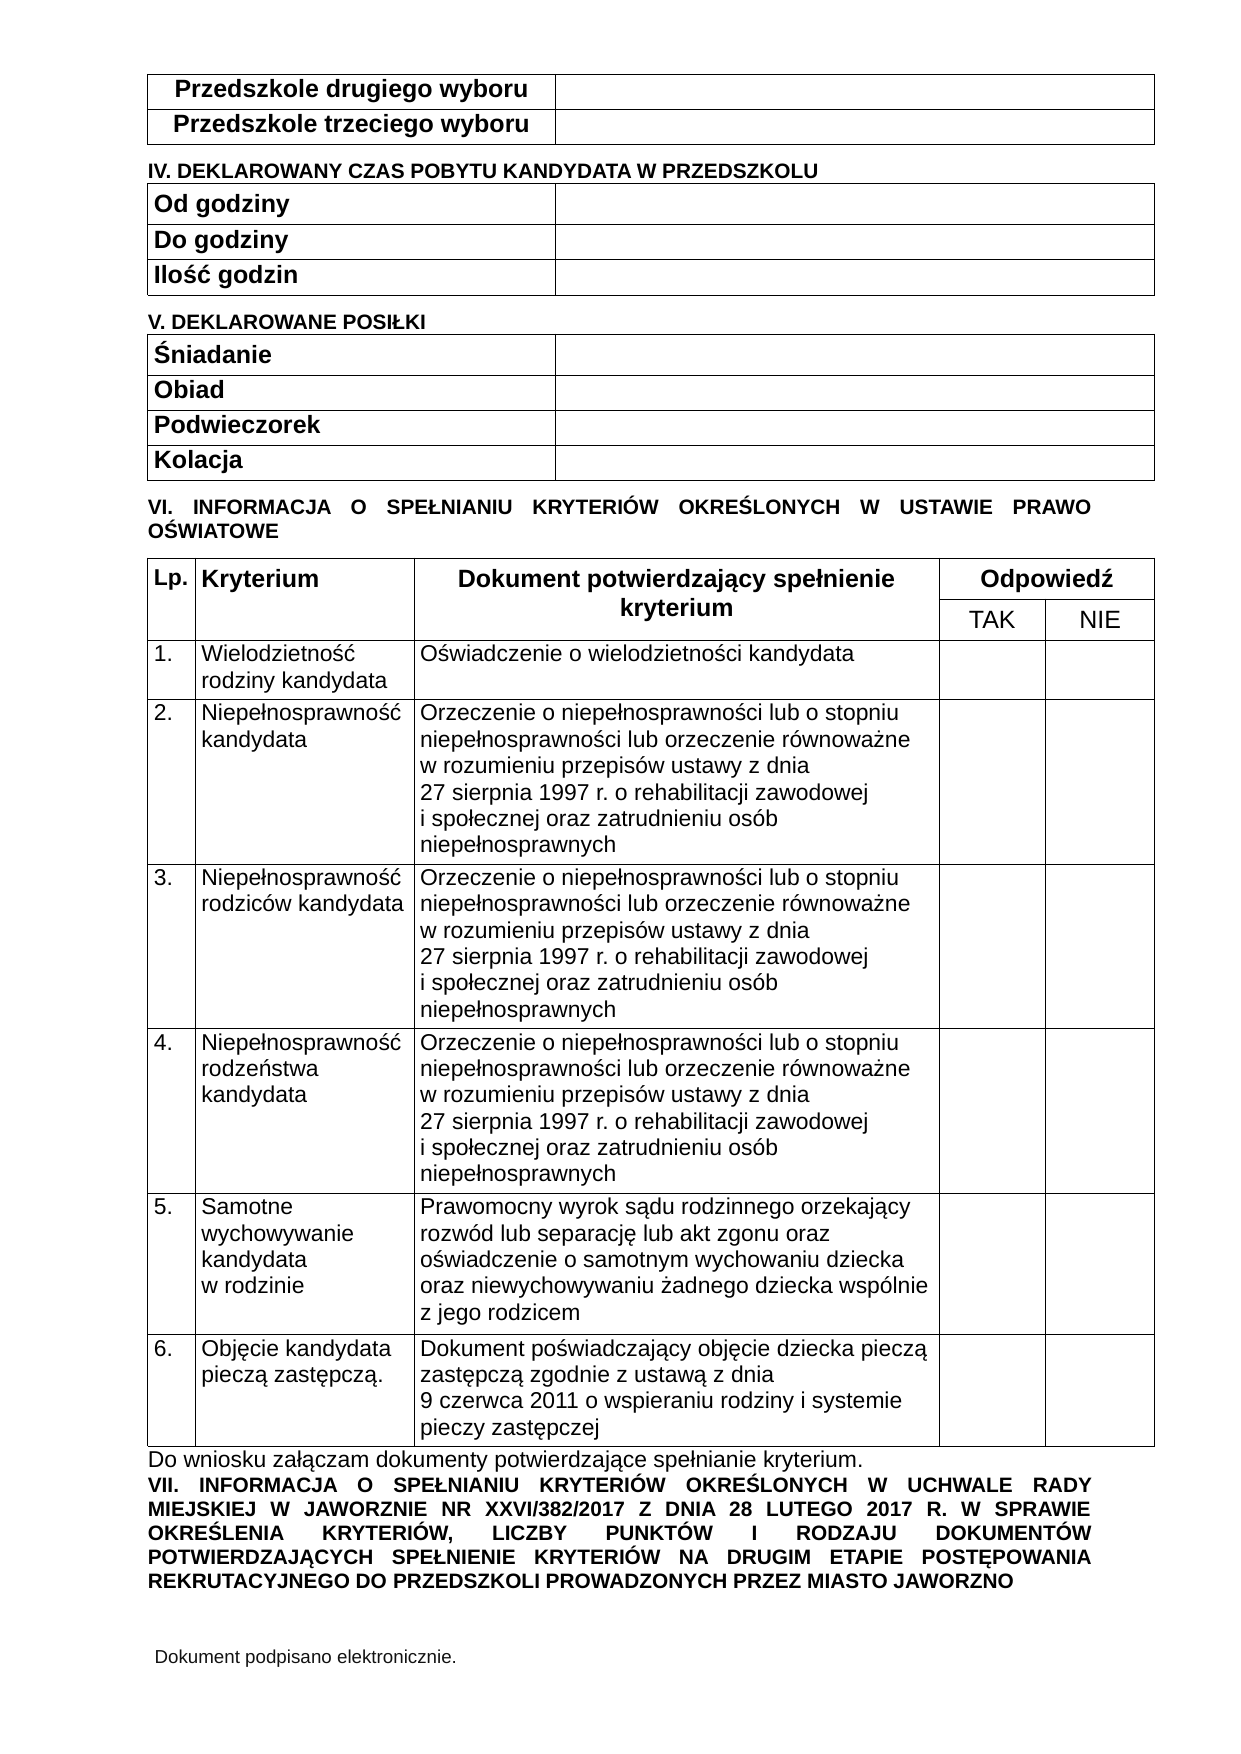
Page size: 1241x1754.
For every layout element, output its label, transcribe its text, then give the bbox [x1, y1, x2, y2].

table_cell [940, 700, 1045, 863]
table_cell [1046, 1335, 1154, 1446]
table_header Śniadanie [148, 335, 555, 374]
table_cell [940, 865, 1045, 1028]
table_cell [940, 641, 1045, 699]
table_cell Przedszkole trzeciego wyboru [148, 110, 555, 144]
table_cell 3. [148, 865, 195, 1028]
table_header [556, 335, 1154, 374]
table_cell Samotne wychowywanie kandydata w rodzinie [196, 1194, 414, 1334]
table_cell Niepełnosprawność rodziców kandydata [196, 865, 414, 1028]
text VI. INFORMACJA O SPEŁNIANIU KRYTERIÓW OKREŚLONYCH W USTAWIE PRAWO OŚWIATOWE [148, 495, 1092, 543]
table_header Kryterium [196, 559, 414, 640]
table_cell 6. [148, 1335, 195, 1446]
table_cell Niepełnosprawność rodzeństwa kandydata [196, 1029, 414, 1193]
text VII. INFORMACJA O SPEŁNIANIU KRYTERIÓW OKREŚLONYCH W UCHWALE RADY MIEJSKIEJ W JAWORZNIE NR XXVI/382/2017 Z DNIA 28 LUTEGO 2017 R. W SPRAWIE OKREŚLENIA KRYTERIÓW, LICZBY PUNKTÓW I RODZAJU DOKUMENTÓW POTWIERDZAJĄCYCH SPEŁNIENIE KRYTERIÓW NA DRUGIM ETAPIE POSTĘPOWANIA REKRUTACYJNEGO DO PRZEDSZKOLI PROWADZONYCH PRZEZ MIASTO JAWORZNO [148, 1473, 1092, 1592]
table_cell NIE [1046, 600, 1154, 640]
table_cell Orzeczenie o niepełnosprawności lub o stopniu niepełnosprawności lub orzeczenie równoważne w rozumieniu przepisów ustawy z dnia 27 sierpnia 1997 r. o rehabilitacji zawodowej i społecznej oraz zatrudnieniu osób niepełnosprawnych [415, 865, 939, 1028]
table_cell [940, 1335, 1045, 1446]
table_cell 4. [148, 1029, 195, 1193]
table_cell TAK [940, 600, 1045, 640]
table_header Dokument potwierdzający spełnienie kryterium [415, 559, 939, 640]
table_header Lp. [148, 559, 195, 640]
table_cell [556, 110, 1154, 144]
table_cell Ilość godzin [148, 260, 555, 294]
table_cell 2. [148, 700, 195, 863]
table_cell [940, 1194, 1045, 1334]
table_header [556, 184, 1154, 224]
table_cell Kolacja [148, 446, 555, 480]
table_cell [1046, 865, 1154, 1028]
table_cell [556, 376, 1154, 410]
table_cell [1046, 700, 1154, 863]
table_cell Orzeczenie o niepełnosprawności lub o stopniu niepełnosprawności lub orzeczenie równoważne w rozumieniu przepisów ustawy z dnia 27 sierpnia 1997 r. o rehabilitacji zawodowej i społecznej oraz zatrudnieniu osób niepełnosprawnych [415, 1029, 939, 1193]
table_cell Do godziny [148, 225, 555, 259]
table_cell 5. [148, 1194, 195, 1334]
table_cell [1046, 1194, 1154, 1334]
table_cell [556, 75, 1154, 109]
table_cell [1046, 1029, 1154, 1193]
table_cell Przedszkole drugiego wyboru [148, 75, 555, 109]
table_cell [556, 411, 1154, 445]
table_cell Wielodzietność rodziny kandydata [196, 641, 414, 699]
table_header Od godziny [148, 184, 555, 224]
text V. DEKLAROWANE POSIŁKI [148, 309, 1092, 333]
table_cell [1046, 641, 1154, 699]
table_cell [556, 260, 1154, 294]
table_cell [556, 225, 1154, 259]
text IV. DEKLAROWANY CZAS POBYTU KANDYDATA W PRZEDSZKOLU [148, 159, 1092, 183]
table_cell Niepełnosprawność kandydata [196, 700, 414, 863]
table_cell Objęcie kandydata pieczą zastępczą. [196, 1335, 414, 1446]
table_cell Orzeczenie o niepełnosprawności lub o stopniu niepełnosprawności lub orzeczenie równoważne w rozumieniu przepisów ustawy z dnia 27 sierpnia 1997 r. o rehabilitacji zawodowej i społecznej oraz zatrudnieniu osób niepełnosprawnych [415, 700, 939, 863]
text Do wniosku załączam dokumenty potwierdzające spełnianie kryterium. [148, 1447, 1092, 1473]
table_cell Obiad [148, 376, 555, 410]
table_cell Podwieczorek [148, 411, 555, 445]
table_cell Dokument poświadczający objęcie dziecka pieczą zastępczą zgodnie z ustawą z dnia 9 czerwca 2011 o wspieraniu rodziny i systemie pieczy zastępczej [415, 1335, 939, 1446]
table_cell Prawomocny wyrok sądu rodzinnego orzekający rozwód lub separację lub akt zgonu oraz oświadczenie o samotnym wychowaniu dziecka oraz niewychowywaniu żadnego dziecka wspólnie z jego rodzicem [415, 1194, 939, 1334]
table_cell [940, 1029, 1045, 1193]
table_cell [556, 446, 1154, 480]
table_cell Oświadczenie o wielodzietności kandydata [415, 641, 939, 699]
table_header Odpowiedź [940, 559, 1154, 598]
table_cell 1. [148, 641, 195, 699]
